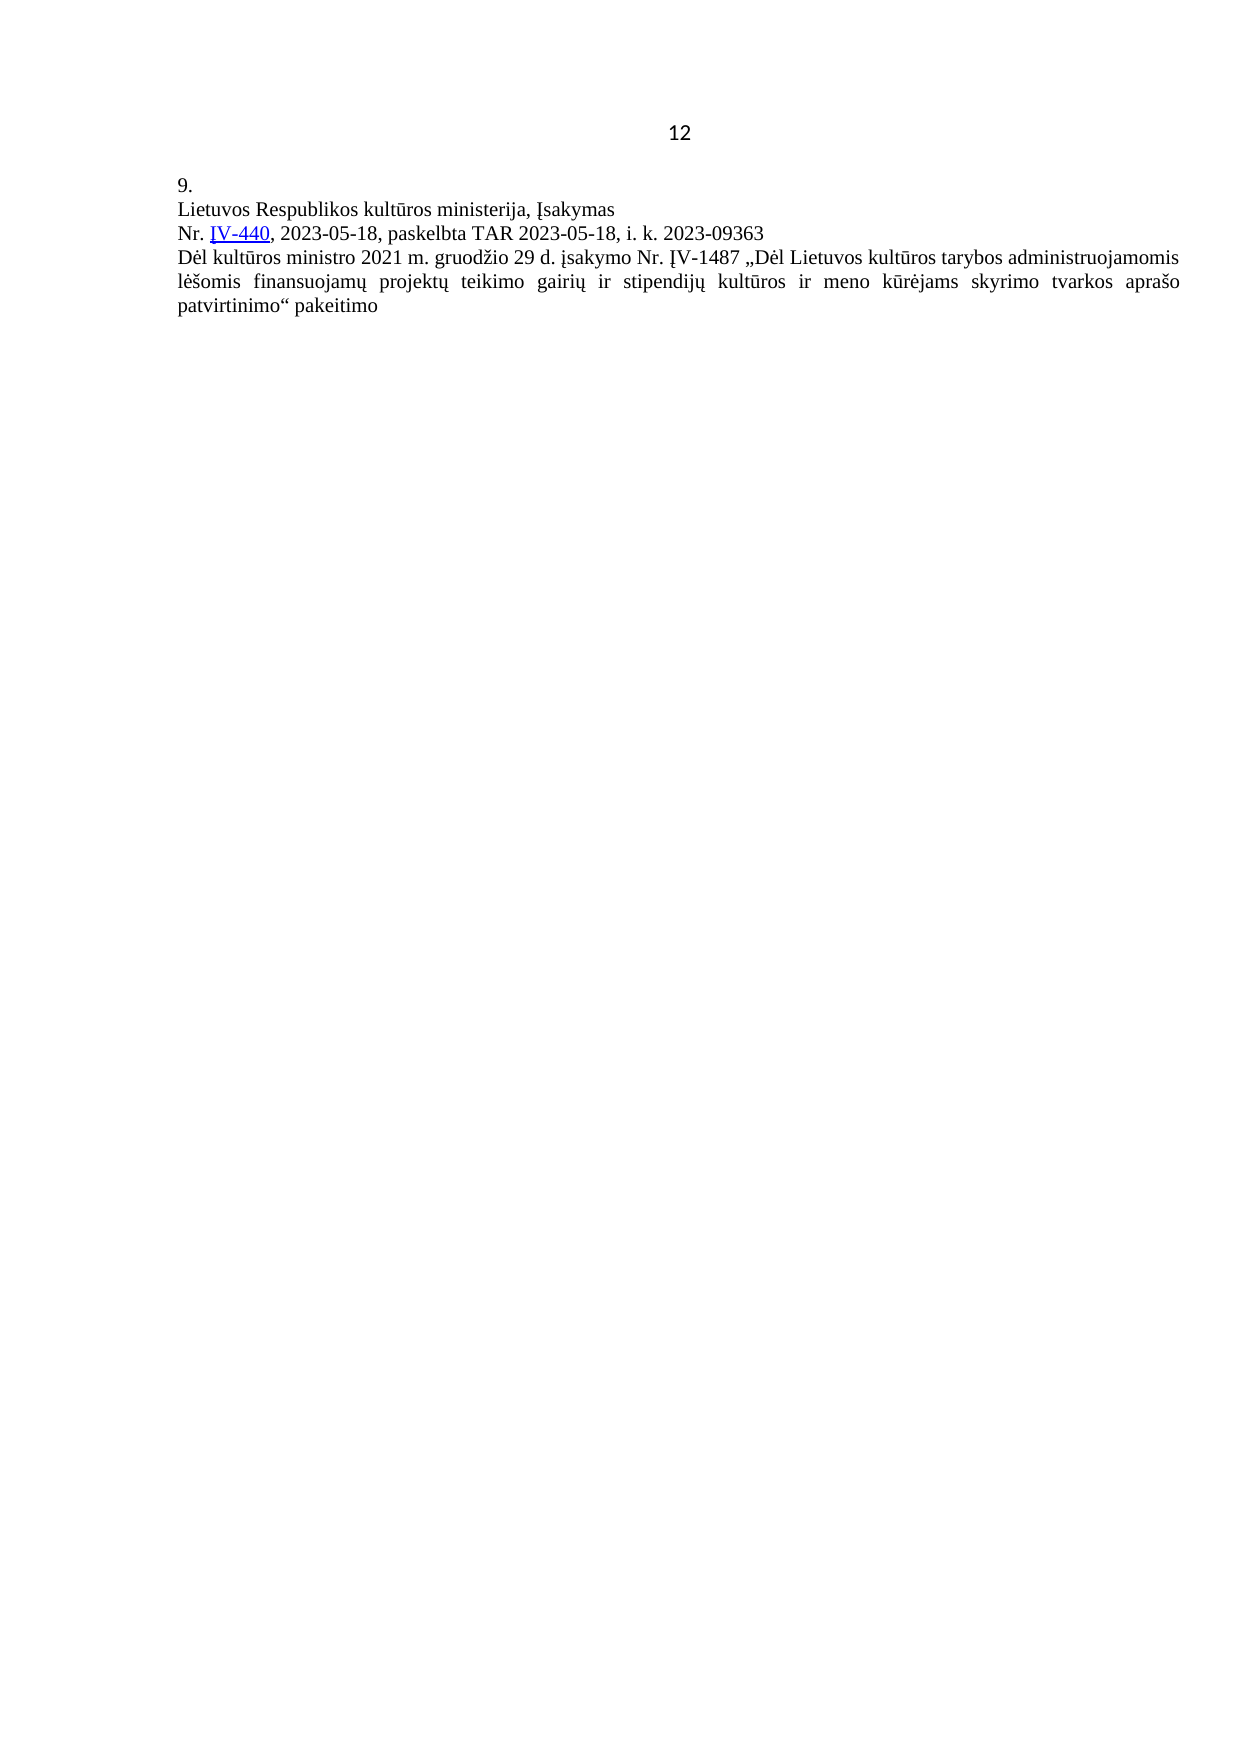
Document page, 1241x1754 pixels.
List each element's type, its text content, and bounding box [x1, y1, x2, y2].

text Nr. ĮV-440, 2023-05-18, paskelbta TAR 2023-05-18, i. k. 2023-09363 [177, 221, 1181, 245]
text Dėl kultūros ministro 2021 m. gruodžio 29 d. įsakymo Nr. ĮV-1487 „Dėl Lietuvos kultūros tarybos administruojamomis lėšomis finansuojamų projektų teikimo gairių ir stipendijų kultūros ir meno kūrėjams skyrimo tvarkos aprašo patvirtinimo“ pakeitimo [177, 245, 1181, 317]
text Lietuvos Respublikos kultūros ministerija, Įsakymas [177, 197, 1181, 221]
text 9. [177, 172, 1181, 197]
